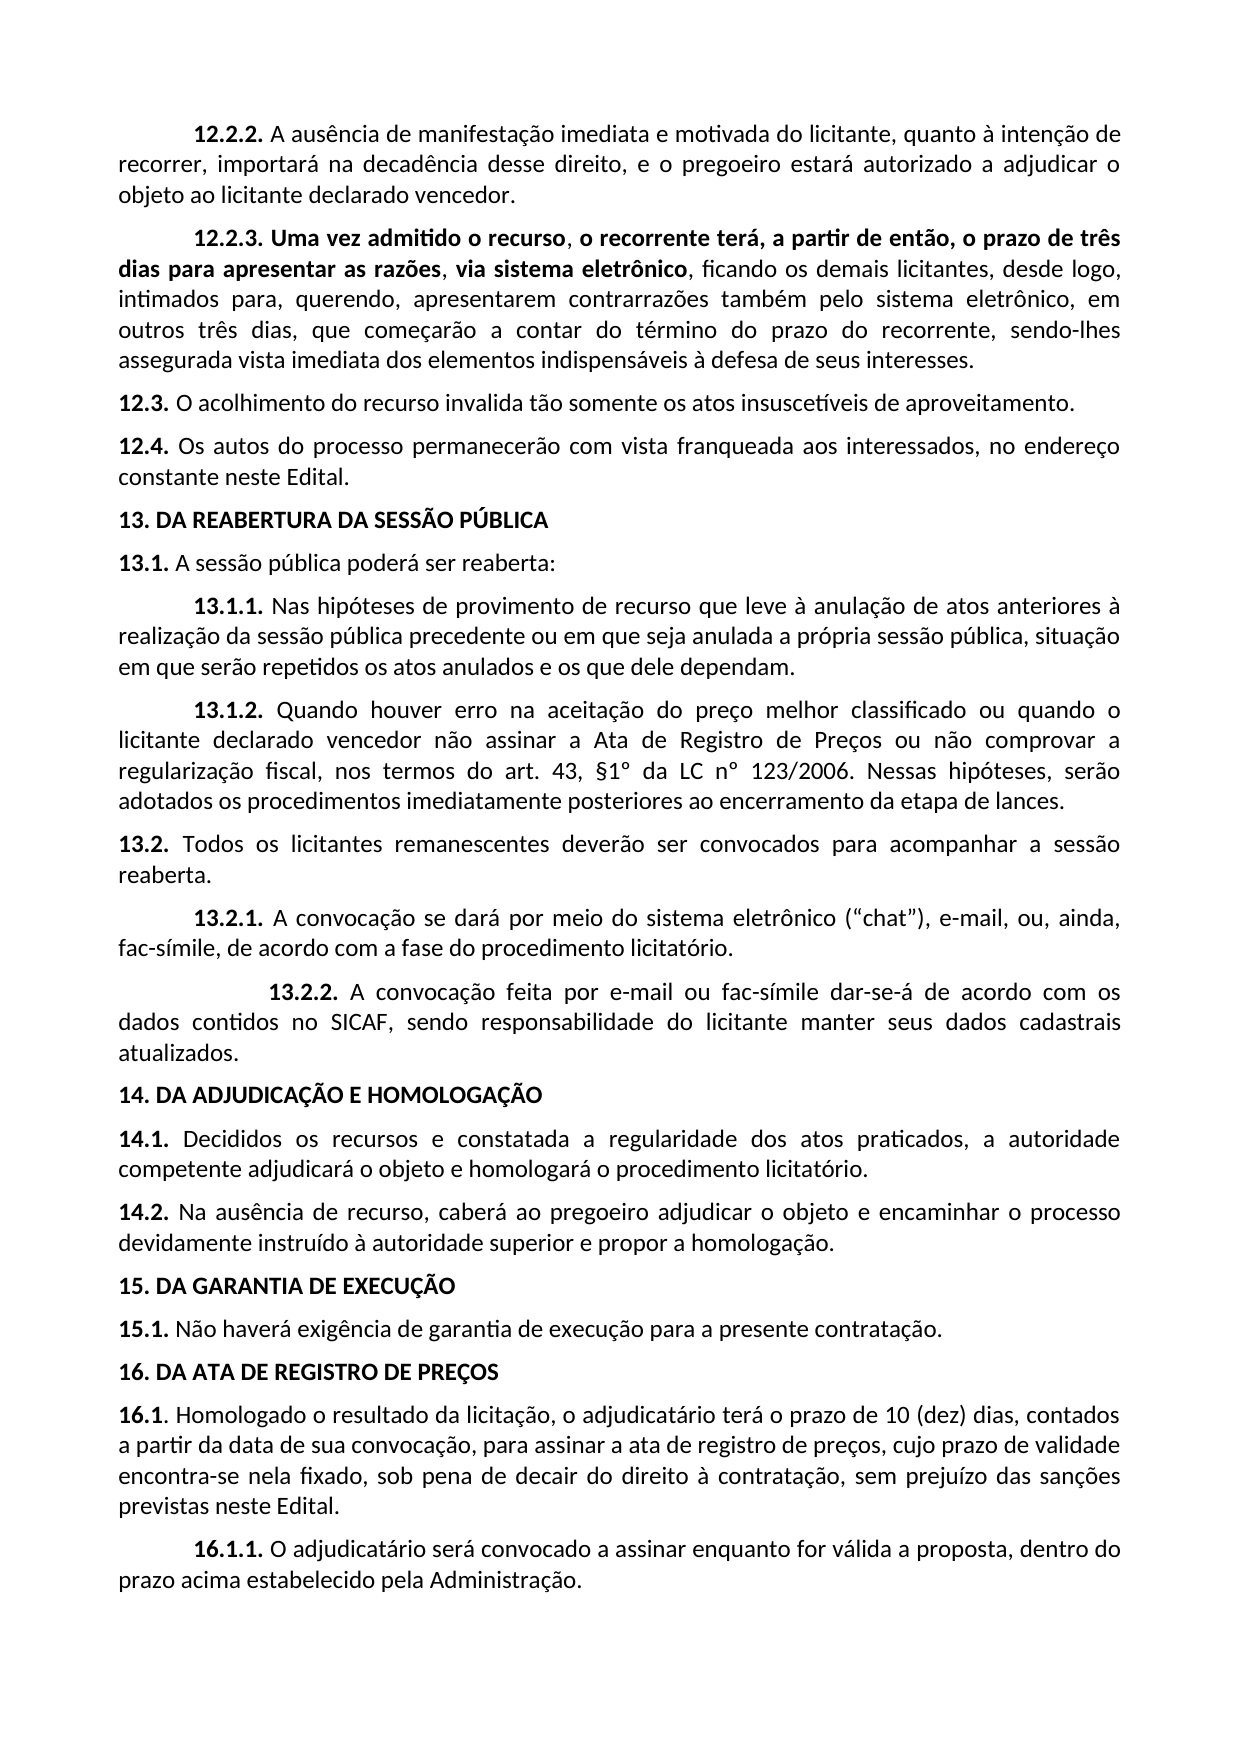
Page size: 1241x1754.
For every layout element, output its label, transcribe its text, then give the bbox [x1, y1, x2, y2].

text 13. DA REABERTURA DA SESSÃO PÚBLICA [118, 504, 1122, 534]
text 14. DA ADJUDICAÇÃO E HOMOLOGAÇÃO [118, 1080, 1122, 1110]
text 12.2.3. Uma vez admitido o recurso, o recorrente terá, a partir de então, o prazo de três dias para apresentar as razões, via sistema eletrônico, ficando os demais licitantes, desde logo, intimados para, querendo, apresentarem contrarrazões também pelo sistema eletrônico, em outros três dias, que começarão a contar do término do prazo do recorrente, sendo-lhes assegurada vista imediata dos elementos indispensáveis à defesa de seus interesses. [118, 222, 1122, 375]
text 16. DA ATA DE REGISTRO DE PREÇOS [118, 1356, 1122, 1386]
text 14.2. Na ausência de recurso, caberá ao pregoeiro adjudicar o objeto e encaminhar o processo devidamente instruído à autoridade superior e propor a homologação. [118, 1196, 1122, 1257]
text 13.2. Todos os licitantes remanescentes deverão ser convocados para acompanhar a sessão reaberta. [118, 828, 1122, 889]
text 13.1.2. Quando houver erro na aceitação do preço melhor classificado ou quando o licitante declarado vencedor não assinar a Ata de Registro de Preços ou não comprovar a regularização fiscal, nos termos do art. 43, §1º da LC nº 123/2006. Nessas hipóteses, serão adotados os procedimentos imediatamente posteriores ao encerramento da etapa de lances. [118, 694, 1122, 816]
text 15. DA GARANTIA DE EXECUÇÃO [118, 1270, 1122, 1300]
text 12.4. Os autos do processo permanecerão com vista franqueada aos interessados, no endereço constante neste Edital. [118, 430, 1122, 491]
text 13.2.2. A convocação feita por e-mail ou fac-símile dar-se-á de acordo com os dados contidos no SICAF, sendo responsabilidade do licitante manter seus dados cadastrais atualizados. [118, 976, 1122, 1067]
text 13.2.1. A convocação se dará por meio do sistema eletrônico (“chat”), e-mail, ou, ainda, fac-símile, de acordo com a fase do procedimento licitatório. [118, 902, 1122, 963]
text 13.1. A sessão pública poderá ser reaberta: [118, 547, 1122, 577]
text 16.1. Homologado o resultado da licitação, o adjudicatário terá o prazo de 10 (dez) dias, contados a partir da data de sua convocação, para assinar a ata de registro de preços, cujo prazo de validade encontra-se nela fixado, sob pena de decair do direito à contratação, sem prejuízo das sanções previstas neste Edital. [118, 1399, 1122, 1521]
text 14.1. Decididos os recursos e constatada a regularidade dos atos praticados, a autoridade competente adjudicará o objeto e homologará o procedimento licitatório. [118, 1123, 1122, 1184]
text 16.1.1. O adjudicatário será convocado a assinar enquanto for válida a proposta, dentro do prazo acima estabelecido pela Administração. [118, 1533, 1122, 1594]
text 12.3. O acolhimento do recurso invalida tão somente os atos insuscetíveis de aproveitamento. [118, 387, 1122, 418]
text 15.1. Não haverá exigência de garantia de execução para a presente contratação. [118, 1313, 1122, 1343]
text 13.1.1. Nas hipóteses de provimento de recurso que leve à anulação de atos anteriores à realização da sessão pública precedente ou em que seja anulada a própria sessão pública, situação em que serão repetidos os atos anulados e os que dele dependam. [118, 590, 1122, 681]
text 12.2.2. A ausência de manifestação imediata e motivada do licitante, quanto à intenção de recorrer, importará na decadência desse direito, e o pregoeiro estará autorizado a adjudicar o objeto ao licitante declarado vencedor. [118, 118, 1122, 210]
